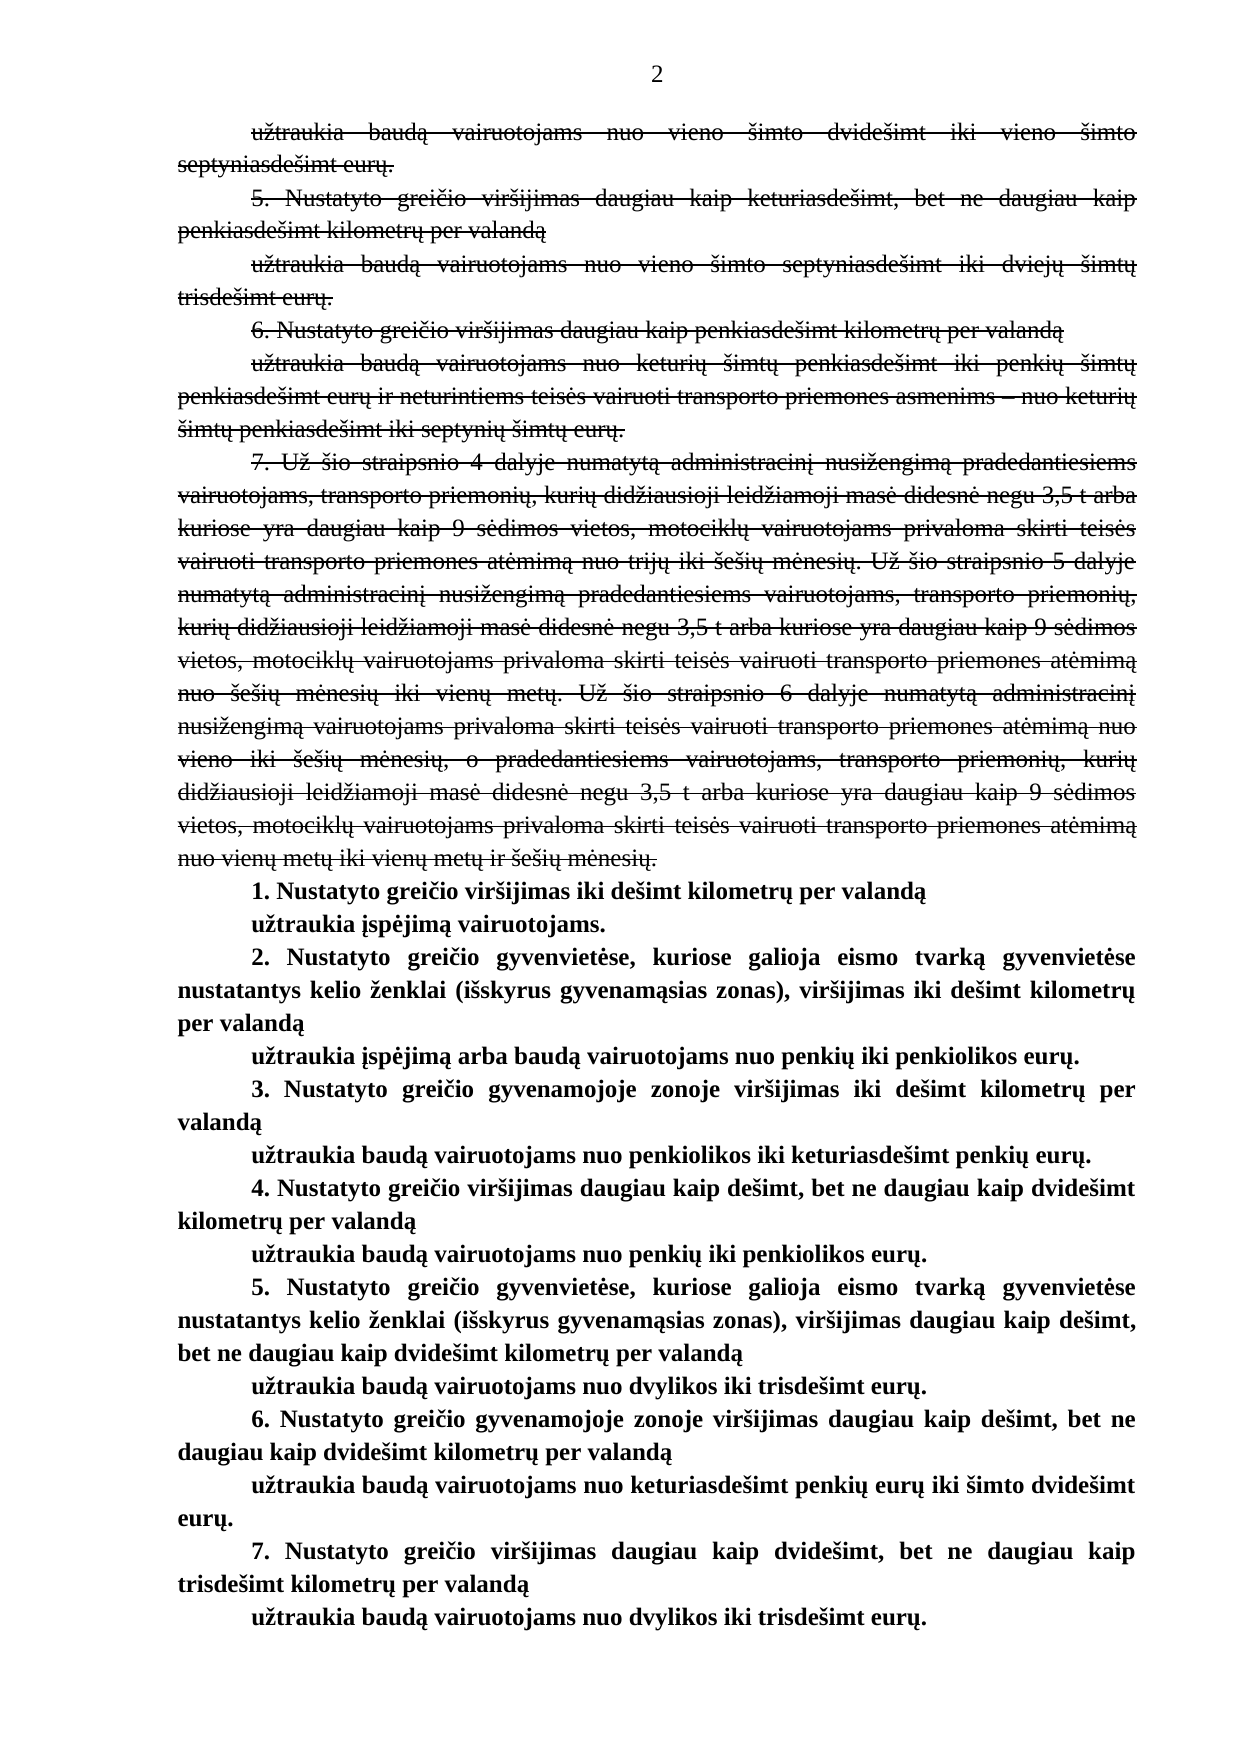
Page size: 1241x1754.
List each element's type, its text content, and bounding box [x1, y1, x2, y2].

text užtraukia baudą vairuotojams nuo keturiasdešimt penkių eurų iki šimto dvidešimt eurų. [177, 1470, 1137, 1532]
text užtraukia įspėjimą vairuotojams. [177, 909, 1137, 938]
text 7. Už šio straipsnio 4 dalyje numatytą administracinį nusižengimą pradedantiesiems vairuotojams, transporto priemonių, kurių didžiausioji leidžiamoji masė didesnė negu 3,5 t arba kuriose yra daugiau kaip 9 sėdimos vietos, motociklų vairuotojams privaloma skirti teisės vairuoti transporto priemones atėmimą nuo trijų iki šešių mėnesių. Už šio straipsnio 5 dalyje numatytą administracinį nusižengimą pradedantiesiems vairuotojams, transporto priemonių, kurių didžiausioji leidžiamoji masė didesnė negu 3,5 t arba kuriose yra daugiau kaip 9 sėdimos vietos, motociklų vairuotojams privaloma skirti teisės vairuoti transporto priemones atėmimą nuo šešių mėnesių iki vienų metų. Už šio straipsnio 6 dalyje numatytą administracinį nusižengimą vairuotojams privaloma skirti teisės vairuoti transporto priemones atėmimą nuo vieno iki šešių mėnesių, o pradedantiesiems vairuotojams, transporto priemonių, kurių didžiausioji leidžiamoji masė didesnė negu 3,5 t arba kuriose yra daugiau kaip 9 sėdimos vietos, motociklų vairuotojams privaloma skirti teisės vairuoti transporto priemones atėmimą nuo vienų metų iki vienų metų ir šešių mėnesių. [177, 496, 1137, 594]
text 7. Už šio straipsnio 4 dalyje numatytą administracinį nusižengimą pradedantiesiems vairuotojams, transporto priemonių, kurių didžiausioji leidžiamoji masė didesnė negu 3,5 t arba kuriose yra daugiau kaip 9 sėdimos vietos, motociklų vairuotojams privaloma skirti teisės vairuoti transporto priemones atėmimą nuo trijų iki šešių mėnesių. Už šio straipsnio 5 dalyje numatytą administracinį nusižengimą pradedantiesiems vairuotojams, transporto priemonių, kurių didžiausioji leidžiamoji masė didesnė negu 3,5 t arba kuriose yra daugiau kaip 9 sėdimos vietos, motociklų vairuotojams privaloma skirti teisės vairuoti transporto priemones atėmimą nuo šešių mėnesių iki vienų metų. Už šio straipsnio 6 dalyje numatytą administracinį nusižengimą vairuotojams privaloma skirti teisės vairuoti transporto priemones atėmimą nuo vieno iki šešių mėnesių, o pradedantiesiems vairuotojams, transporto priemonių, kurių didžiausioji leidžiamoji masė didesnė negu 3,5 t arba kuriose yra daugiau kaip 9 sėdimos vietos, motociklų vairuotojams privaloma skirti teisės vairuoti transporto priemones atėmimą nuo vienų metų iki vienų metų ir šešių mėnesių. [177, 760, 1137, 826]
text 7. Už šio straipsnio 4 dalyje numatytą administracinį nusižengimą pradedantiesiems vairuotojams, transporto priemonių, kurių didžiausioji leidžiamoji masė didesnė negu 3,5 t arba kuriose yra daugiau kaip 9 sėdimos vietos, motociklų vairuotojams privaloma skirti teisės vairuoti transporto priemones atėmimą nuo trijų iki šešių mėnesių. Už šio straipsnio 5 dalyje numatytą administracinį nusižengimą pradedantiesiems vairuotojams, transporto priemonių, kurių didžiausioji leidžiamoji masė didesnė negu 3,5 t arba kuriose yra daugiau kaip 9 sėdimos vietos, motociklų vairuotojams privaloma skirti teisės vairuoti transporto priemones atėmimą nuo šešių mėnesių iki vienų metų. Už šio straipsnio 6 dalyje numatytą administracinį nusižengimą vairuotojams privaloma skirti teisės vairuoti transporto priemones atėmimą nuo vieno iki šešių mėnesių, o pradedantiesiems vairuotojams, transporto priemonių, kurių didžiausioji leidžiamoji masė didesnė negu 3,5 t arba kuriose yra daugiau kaip 9 sėdimos vietos, motociklų vairuotojams privaloma skirti teisės vairuoti transporto priemones atėmimą nuo vienų metų iki vienų metų ir šešių mėnesių. [177, 728, 1137, 759]
text 7. Už šio straipsnio 4 dalyje numatytą administracinį nusižengimą pradedantiesiems vairuotojams, transporto priemonių, kurių didžiausioji leidžiamoji masė didesnė negu 3,5 t arba kuriose yra daugiau kaip 9 sėdimos vietos, motociklų vairuotojams privaloma skirti teisės vairuoti transporto priemones atėmimą nuo trijų iki šešių mėnesių. Už šio straipsnio 5 dalyje numatytą administracinį nusižengimą pradedantiesiems vairuotojams, transporto priemonių, kurių didžiausioji leidžiamoji masė didesnė negu 3,5 t arba kuriose yra daugiau kaip 9 sėdimos vietos, motociklų vairuotojams privaloma skirti teisės vairuoti transporto priemones atėmimą nuo šešių mėnesių iki vienų metų. Už šio straipsnio 6 dalyje numatytą administracinį nusižengimą vairuotojams privaloma skirti teisės vairuoti transporto priemones atėmimą nuo vieno iki šešių mėnesių, o pradedantiesiems vairuotojams, transporto priemonių, kurių didžiausioji leidžiamoji masė didesnė negu 3,5 t arba kuriose yra daugiau kaip 9 sėdimos vietos, motociklų vairuotojams privaloma skirti teisės vairuoti transporto priemones atėmimą nuo vienų metų iki vienų metų ir šešių mėnesių. [177, 628, 1137, 661]
text 7. Už šio straipsnio 4 dalyje numatytą administracinį nusižengimą pradedantiesiems vairuotojams, transporto priemonių, kurių didžiausioji leidžiamoji masė didesnė negu 3,5 t arba kuriose yra daugiau kaip 9 sėdimos vietos, motociklų vairuotojams privaloma skirti teisės vairuoti transporto priemones atėmimą nuo trijų iki šešių mėnesių. Už šio straipsnio 5 dalyje numatytą administracinį nusižengimą pradedantiesiems vairuotojams, transporto priemonių, kurių didžiausioji leidžiamoji masė didesnė negu 3,5 t arba kuriose yra daugiau kaip 9 sėdimos vietos, motociklų vairuotojams privaloma skirti teisės vairuoti transporto priemones atėmimą nuo šešių mėnesių iki vienų metų. Už šio straipsnio 6 dalyje numatytą administracinį nusižengimą vairuotojams privaloma skirti teisės vairuoti transporto priemones atėmimą nuo vieno iki šešių mėnesių, o pradedantiesiems vairuotojams, transporto priemonių, kurių didžiausioji leidžiamoji masė didesnė negu 3,5 t arba kuriose yra daugiau kaip 9 sėdimos vietos, motociklų vairuotojams privaloma skirti teisės vairuoti transporto priemones atėmimą nuo vienų metų iki vienų metų ir šešių mėnesių. [177, 447, 1137, 495]
text užtraukia baudą vairuotojams nuo dvylikos iki trisdešimt eurų. [177, 1371, 1137, 1400]
text užtraukia baudą vairuotojams nuo penkiolikos iki keturiasdešimt penkių eurų. [177, 1140, 1137, 1169]
text 2. Nustatyto greičio gyvenvietėse, kuriose galioja eismo tvarką gyvenvietėse nustatantys kelio ženklai (išskyrus gyvenamąsias zonas), viršijimas iki dešimt kilometrų per valandą [177, 942, 1137, 1037]
text 1. Nustatyto greičio viršijimas iki dešimt kilometrų per valandą [177, 876, 1137, 905]
text užtraukia baudą vairuotojams nuo penkių iki penkiolikos eurų. [177, 1239, 1137, 1268]
text užtraukia baudą vairuotojams nuo vieno šimto dvidešimt iki vieno šimto septyniasdešimt eurų. [177, 117, 1137, 178]
text 7. Už šio straipsnio 4 dalyje numatytą administracinį nusižengimą pradedantiesiems vairuotojams, transporto priemonių, kurių didžiausioji leidžiamoji masė didesnė negu 3,5 t arba kuriose yra daugiau kaip 9 sėdimos vietos, motociklų vairuotojams privaloma skirti teisės vairuoti transporto priemones atėmimą nuo trijų iki šešių mėnesių. Už šio straipsnio 5 dalyje numatytą administracinį nusižengimą pradedantiesiems vairuotojams, transporto priemonių, kurių didžiausioji leidžiamoji masė didesnė negu 3,5 t arba kuriose yra daugiau kaip 9 sėdimos vietos, motociklų vairuotojams privaloma skirti teisės vairuoti transporto priemones atėmimą nuo šešių mėnesių iki vienų metų. Už šio straipsnio 6 dalyje numatytą administracinį nusižengimą vairuotojams privaloma skirti teisės vairuoti transporto priemones atėmimą nuo vieno iki šešių mėnesių, o pradedantiesiems vairuotojams, transporto priemonių, kurių didžiausioji leidžiamoji masė didesnė negu 3,5 t arba kuriose yra daugiau kaip 9 sėdimos vietos, motociklų vairuotojams privaloma skirti teisės vairuoti transporto priemones atėmimą nuo vienų metų iki vienų metų ir šešių mėnesių. [177, 662, 1137, 727]
text 7. Už šio straipsnio 4 dalyje numatytą administracinį nusižengimą pradedantiesiems vairuotojams, transporto priemonių, kurių didžiausioji leidžiamoji masė didesnė negu 3,5 t arba kuriose yra daugiau kaip 9 sėdimos vietos, motociklų vairuotojams privaloma skirti teisės vairuoti transporto priemones atėmimą nuo trijų iki šešių mėnesių. Už šio straipsnio 5 dalyje numatytą administracinį nusižengimą pradedantiesiems vairuotojams, transporto priemonių, kurių didžiausioji leidžiamoji masė didesnė negu 3,5 t arba kuriose yra daugiau kaip 9 sėdimos vietos, motociklų vairuotojams privaloma skirti teisės vairuoti transporto priemones atėmimą nuo šešių mėnesių iki vienų metų. Už šio straipsnio 6 dalyje numatytą administracinį nusižengimą vairuotojams privaloma skirti teisės vairuoti transporto priemones atėmimą nuo vieno iki šešių mėnesių, o pradedantiesiems vairuotojams, transporto priemonių, kurių didžiausioji leidžiamoji masė didesnė negu 3,5 t arba kuriose yra daugiau kaip 9 sėdimos vietos, motociklų vairuotojams privaloma skirti teisės vairuoti transporto priemones atėmimą nuo vienų metų iki vienų metų ir šešių mėnesių. [177, 827, 1137, 872]
text užtraukia baudą vairuotojams nuo vieno šimto septyniasdešimt iki dviejų šimtų trisdešimt eurų. [177, 249, 1137, 310]
text 7. Nustatyto greičio viršijimas daugiau kaip dvidešimt, bet ne daugiau kaip trisdešimt kilometrų per valandą [177, 1536, 1137, 1598]
text 4. Nustatyto greičio viršijimas daugiau kaip dešimt, bet ne daugiau kaip dvidešimt kilometrų per valandą [177, 1173, 1137, 1235]
text 6. Nustatyto greičio viršijimas daugiau kaip penkiasdešimt kilometrų per valandą [177, 315, 1137, 343]
text 6. Nustatyto greičio gyvenamojoje zonoje viršijimas daugiau kaip dešimt, bet ne daugiau kaip dvidešimt kilometrų per valandą [177, 1404, 1137, 1466]
text 3. Nustatyto greičio gyvenamojoje zonoje viršijimas iki dešimt kilometrų per valandą [177, 1074, 1137, 1136]
text užtraukia baudą vairuotojams nuo keturių šimtų penkiasdešimt iki penkių šimtų penkiasdešimt eurų ir neturintiems teisės vairuoti transporto priemones asmenims – nuo keturių šimtų penkiasdešimt iki septynių šimtų eurų. [177, 348, 1137, 396]
text užtraukia baudą vairuotojams nuo dvylikos iki trisdešimt eurų. [177, 1602, 1137, 1631]
text 5. Nustatyto greičio viršijimas daugiau kaip keturiasdešimt, bet ne daugiau kaip penkiasdešimt kilometrų per valandą [177, 183, 1137, 244]
text užtraukia įspėjimą arba baudą vairuotojams nuo penkių iki penkiolikos eurų. [177, 1041, 1137, 1070]
text užtraukia baudą vairuotojams nuo keturių šimtų penkiasdešimt iki penkių šimtų penkiasdešimt eurų ir neturintiems teisės vairuoti transporto priemones asmenims – nuo keturių šimtų penkiasdešimt iki septynių šimtų eurų. [177, 397, 1137, 442]
text 7. Už šio straipsnio 4 dalyje numatytą administracinį nusižengimą pradedantiesiems vairuotojams, transporto priemonių, kurių didžiausioji leidžiamoji masė didesnė negu 3,5 t arba kuriose yra daugiau kaip 9 sėdimos vietos, motociklų vairuotojams privaloma skirti teisės vairuoti transporto priemones atėmimą nuo trijų iki šešių mėnesių. Už šio straipsnio 5 dalyje numatytą administracinį nusižengimą pradedantiesiems vairuotojams, transporto priemonių, kurių didžiausioji leidžiamoji masė didesnė negu 3,5 t arba kuriose yra daugiau kaip 9 sėdimos vietos, motociklų vairuotojams privaloma skirti teisės vairuoti transporto priemones atėmimą nuo šešių mėnesių iki vienų metų. Už šio straipsnio 6 dalyje numatytą administracinį nusižengimą vairuotojams privaloma skirti teisės vairuoti transporto priemones atėmimą nuo vieno iki šešių mėnesių, o pradedantiesiems vairuotojams, transporto priemonių, kurių didžiausioji leidžiamoji masė didesnė negu 3,5 t arba kuriose yra daugiau kaip 9 sėdimos vietos, motociklų vairuotojams privaloma skirti teisės vairuoti transporto priemones atėmimą nuo vienų metų iki vienų metų ir šešių mėnesių. [177, 595, 1137, 627]
text 5. Nustatyto greičio gyvenvietėse, kuriose galioja eismo tvarką gyvenvietėse nustatantys kelio ženklai (išskyrus gyvenamąsias zonas), viršijimas daugiau kaip dešimt, bet ne daugiau kaip dvidešimt kilometrų per valandą [177, 1272, 1137, 1367]
